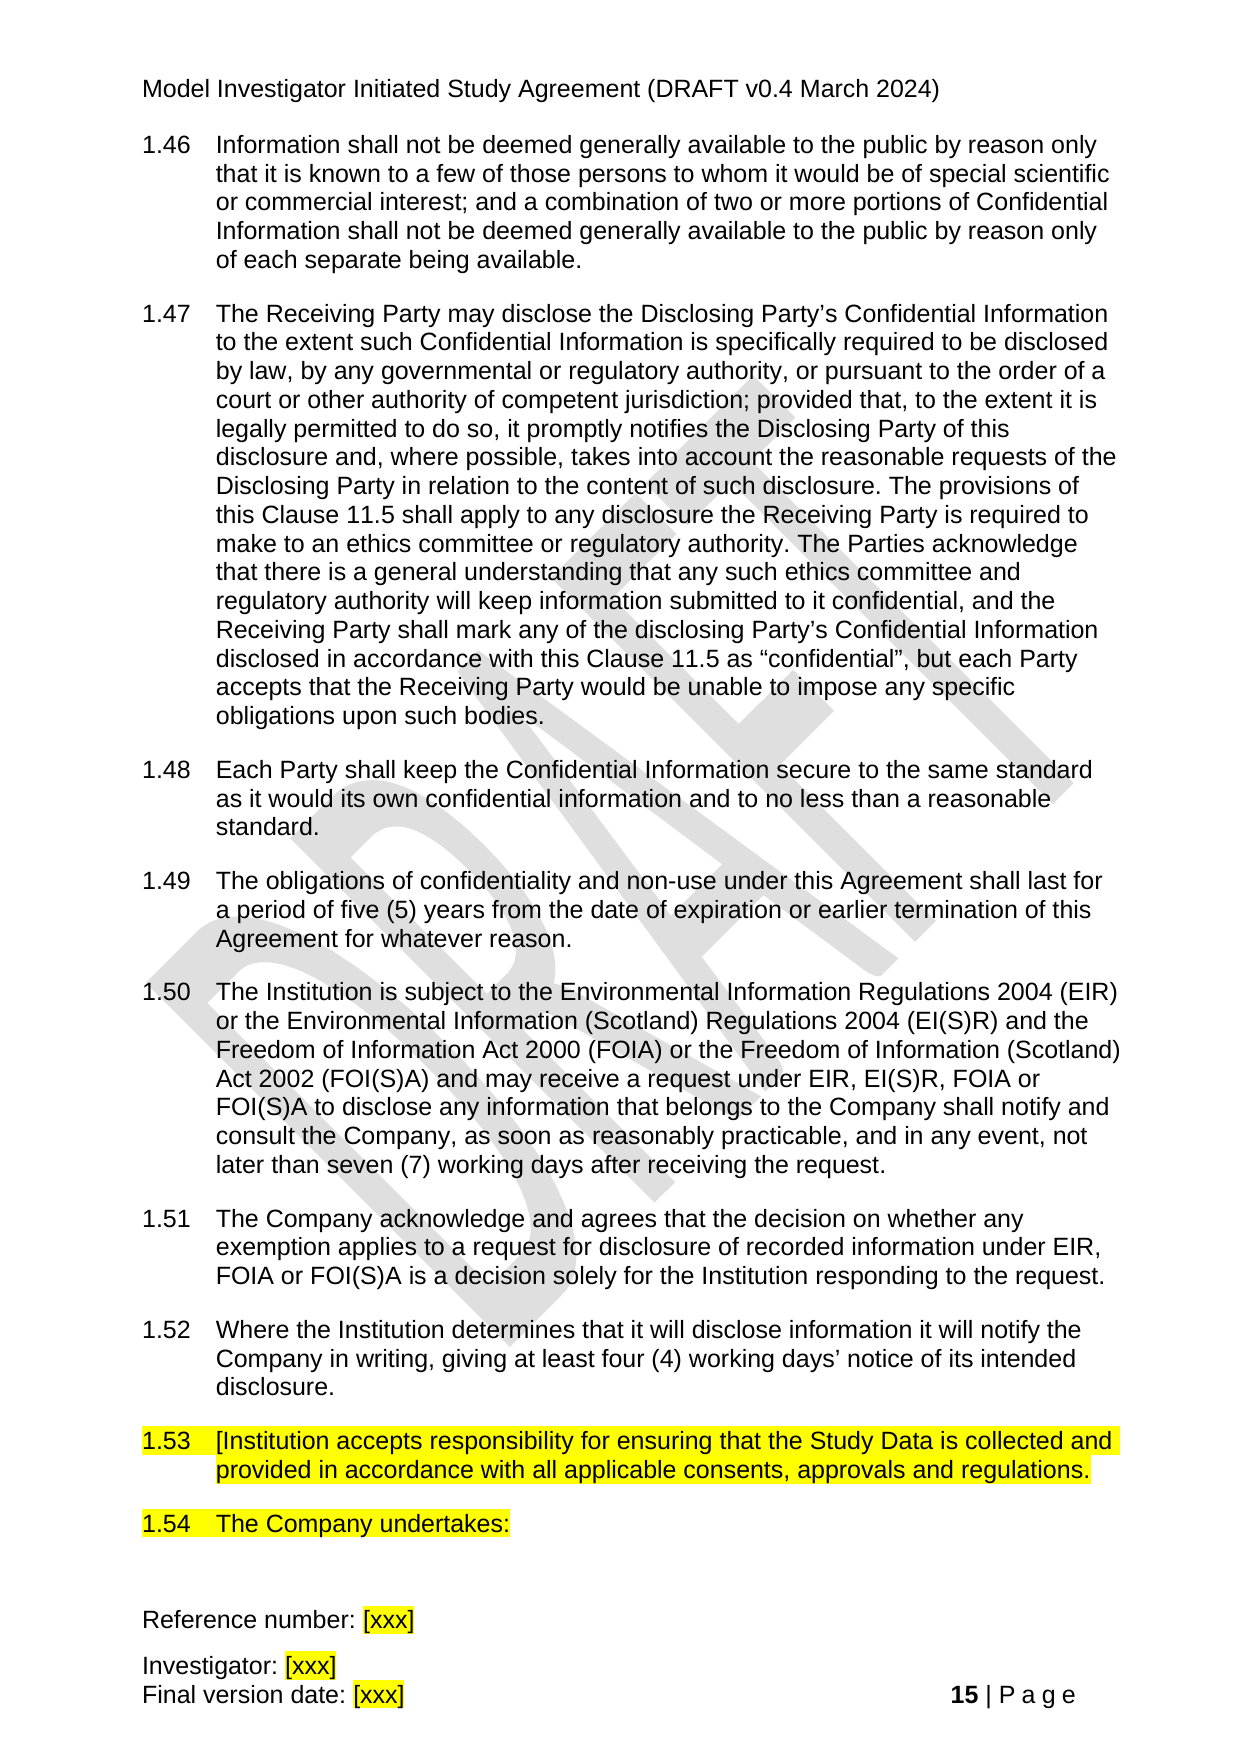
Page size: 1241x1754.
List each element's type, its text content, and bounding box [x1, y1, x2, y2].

list The Company acknowledge and agrees that the decision on whether any exemption applies to a request for disclosure of recorded information under EIR, FOIA or FOI(S)A is a decision solely for the Institution responding to the request. [410, 1204, 530, 1282]
list The obligations of confidentiality and non-use under this Agreement shall last for a period of five (5) years from the date of expiration or earlier termination of this Agreement for whatever reason. [361, 866, 516, 952]
list The Institution is subject to the Environmental Information Regulations 2004 (EIR) or the Environmental Information (Scotland) Regulations 2004 (EI(S)R) and the Freedom of Information Act 2000 (FOIA) or the Freedom of Information (Scotland) Act 2002 (FOI(S)A) and may receive a request under EIR, EI(S)R, FOIA or FOI(S)A to disclose any information that belongs to the Company shall notify and consult the Company, as soon as reasonably practicable, and in any event, not later than seven (7) working days after receiving the request. [142, 977, 340, 1179]
list The obligations of confidentiality and non-use under this Agreement shall last for a period of five (5) years from the date of expiration or earlier termination of this Agreement for whatever reason. [142, 866, 402, 952]
list The Receiving Party may disclose the Disclosing Party’s Confidential Information to the extent such Confidential Information is specifically required to be disclosed by law, by any governmental or regulatory authority, or pursuant to the order of a court or other authority of competent jurisdiction; provided that, to the extent it is legally permitted to do so, it promptly notifies the Disclosing Party of this disclosure and, where possible, takes into account the reasonable requests of the Disclosing Party in relation to the content of such disclosure. The provisions of this Clause 11.5 shall apply to any disclosure the Receiving Party is required to make to an ethics committee or regulatory authority. The Parties acknowledge that there is a general understanding that any such ethics committee and regulatory authority will keep information submitted to it confidential, and the Receiving Party shall mark any of the disclosing Party’s Confidential Information disclosed in accordance with this Clause 11.5 as “confidential”, but each Party accepts that the Receiving Party would be unable to impose any specific obligations upon such bodies. [142, 299, 1122, 730]
list Each Party shall keep the Confidential Information secure to the same standard as it would its own confidential information and to no less than a reasonable standard. [623, 755, 813, 841]
list The Institution is subject to the Environmental Information Regulations 2004 (EIR) or the Environmental Information (Scotland) Regulations 2004 (EI(S)R) and the Freedom of Information Act 2000 (FOIA) or the Freedom of Information (Scotland) Act 2002 (FOI(S)A) and may receive a request under EIR, EI(S)R, FOIA or FOI(S)A to disclose any information that belongs to the Company shall notify and consult the Company, as soon as reasonably practicable, and in any event, not later than seven (7) working days after receiving the request. [209, 977, 515, 1179]
list The obligations of confidentiality and non-use under this Agreement shall last for a period of five (5) years from the date of expiration or earlier termination of this Agreement for whatever reason. [505, 866, 662, 952]
list The Company undertakes: [142, 1509, 1122, 1537]
list The Institution is subject to the Environmental Information Regulations 2004 (EIR) or the Environmental Information (Scotland) Regulations 2004 (EI(S)R) and the Freedom of Information Act 2000 (FOIA) or the Freedom of Information (Scotland) Act 2002 (FOI(S)A) and may receive a request under EIR, EI(S)R, FOIA or FOI(S)A to disclose any information that belongs to the Company shall notify and consult the Company, as soon as reasonably practicable, and in any event, not later than seven (7) working days after receiving the request. [525, 977, 1122, 1179]
list Each Party shall keep the Confidential Information secure to the same standard as it would its own confidential information and to no less than a reasonable standard. [142, 755, 580, 841]
list The obligations of confidentiality and non-use under this Agreement shall last for a period of five (5) years from the date of expiration or earlier termination of this Agreement for whatever reason. [635, 866, 719, 914]
list The obligations of confidentiality and non-use under this Agreement shall last for a period of five (5) years from the date of expiration or earlier termination of this Agreement for whatever reason. [708, 896, 838, 952]
list Where the Institution determines that it will disclose information it will notify the Company in writing, giving at least four (4) working days’ notice of its intended disclosure. [142, 1315, 1122, 1401]
list Each Party shall keep the Confidential Information secure to the same standard as it would its own confidential information and to no less than a reasonable standard. [781, 755, 1122, 841]
list Information shall not be deemed generally available to the public by reason only that it is known to a few of those persons to whom it would be of special scientific or commercial interest; and a combination of two or more portions of Confidential Information shall not be deemed generally available to the public by reason only of each separate being available. [142, 130, 1122, 274]
list The Company acknowledge and agrees that the decision on whether any exemption applies to a request for disclosure of recorded information under EIR, FOIA or FOI(S)A is a decision solely for the Institution responding to the request. [565, 1204, 1122, 1290]
list [Institution accepts responsibility for ensuring that the Study Data is collected and provided in accordance with all applicable consents, approvals and regulations. [142, 1426, 1122, 1484]
list Each Party shall keep the Confidential Information secure to the same standard as it would its own confidential information and to no less than a reasonable standard. [552, 755, 689, 841]
list The obligations of confidentiality and non-use under this Agreement shall last for a period of five (5) years from the date of expiration or earlier termination of this Agreement for whatever reason. [774, 866, 1122, 952]
list The Institution is subject to the Environmental Information Regulations 2004 (EIR) or the Environmental Information (Scotland) Regulations 2004 (EI(S)R) and the Freedom of Information Act 2000 (FOIA) or the Freedom of Information (Scotland) Act 2002 (FOI(S)A) and may receive a request under EIR, EI(S)R, FOIA or FOI(S)A to disclose any information that belongs to the Company shall notify and consult the Company, as soon as reasonably practicable, and in any event, not later than seven (7) working days after receiving the request. [372, 977, 629, 1179]
list The Company acknowledge and agrees that the decision on whether any exemption applies to a request for disclosure of recorded information under EIR, FOIA or FOI(S)A is a decision solely for the Institution responding to the request. [142, 1204, 451, 1290]
